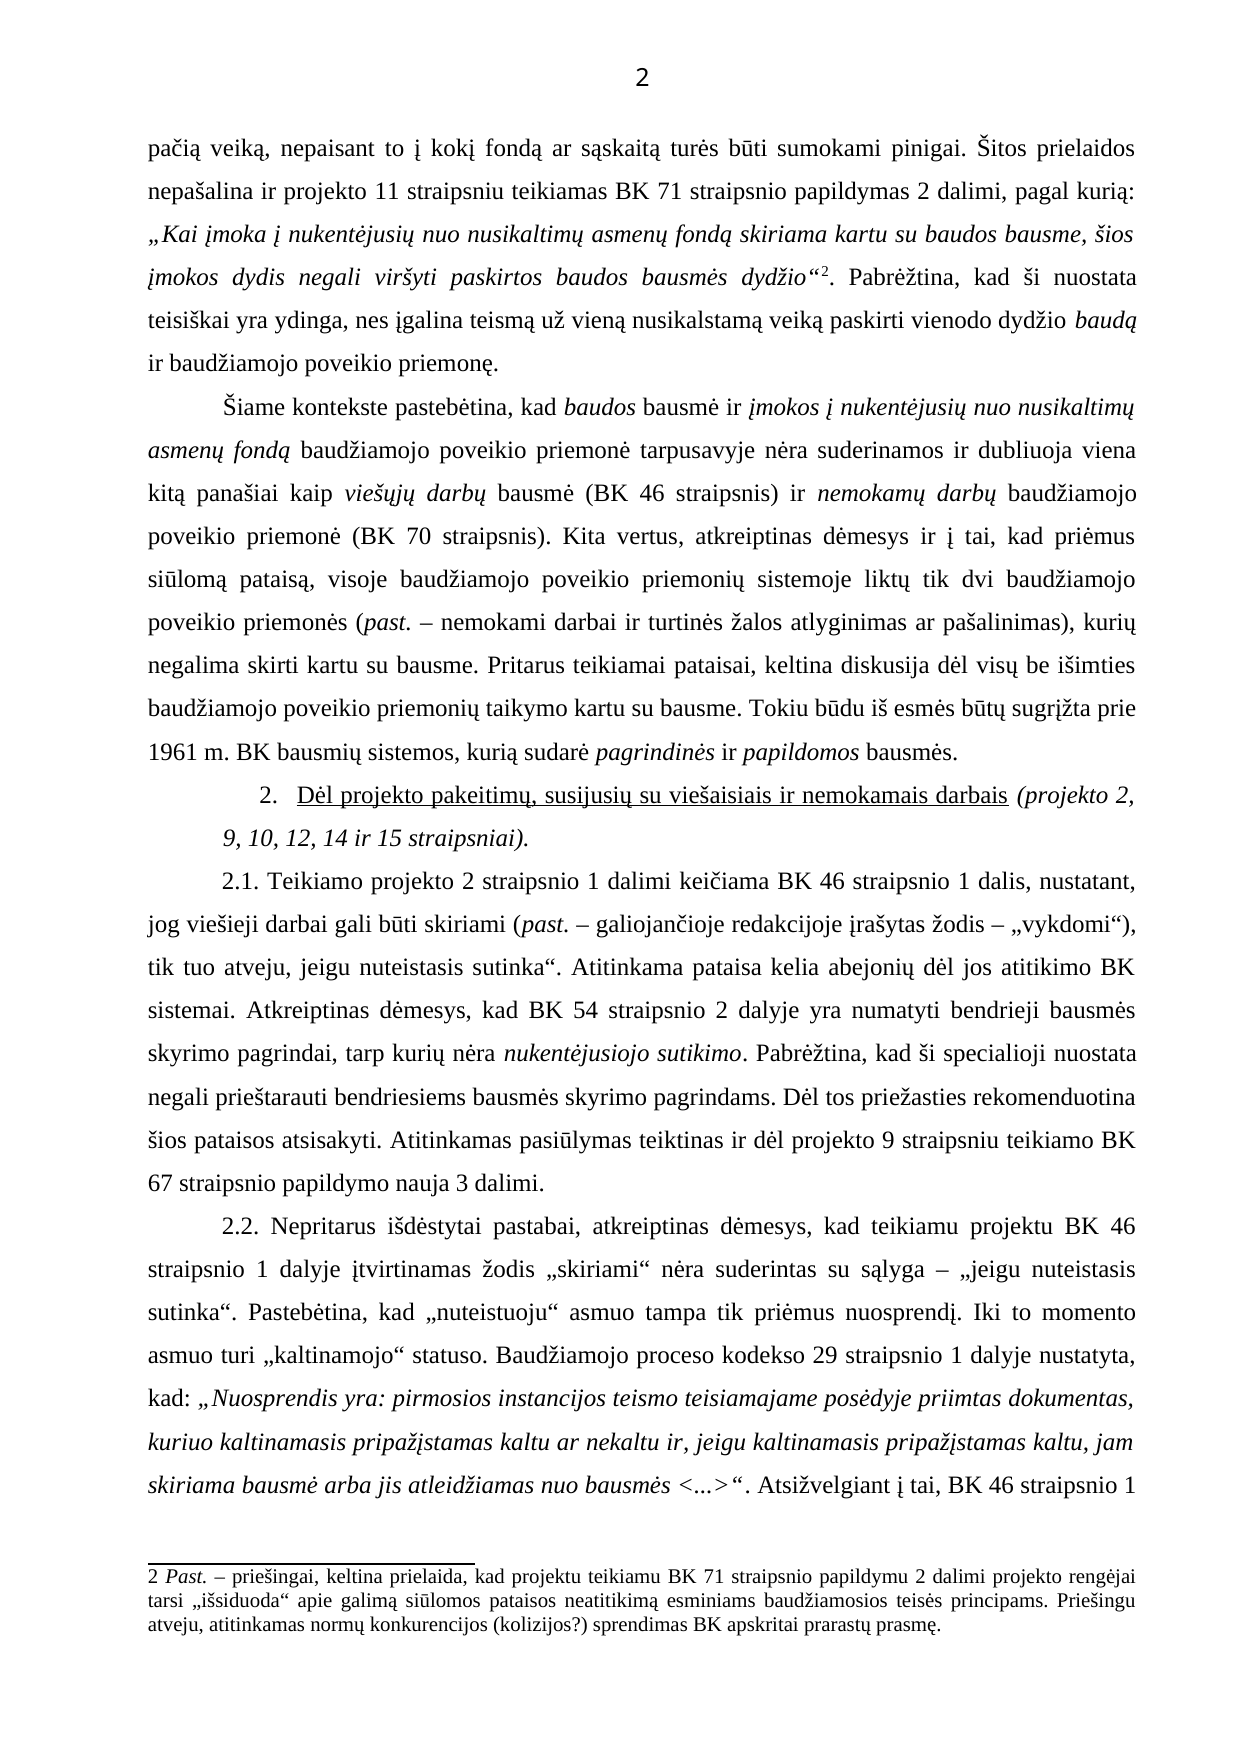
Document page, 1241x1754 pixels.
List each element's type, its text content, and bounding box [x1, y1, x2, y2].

list Šiame kontekste pastebėtina, kad baudos bausmė ir įmokos į nukentėjusių nuo nusikaltimų asmenų fondą baudžiamojo poveikio priemonė tarpusavyje nėra suderinamos ir dubliuoja viena kitą panašiai kaip viešųjų darbų bausmė (BK 46 straipsnis) ir nemokamų darbų baudžiamojo poveikio priemonė (BK 70 straipsnis). Kita vertus, atkreiptinas dėmesys ir į tai, kad priėmus siūlomą pataisą, visoje baudžiamojo poveikio priemonių sistemoje liktų tik dvi baudžiamojo poveikio priemonės (past. – nemokami darbai ir turtinės žalos atlyginimas ar pašalinimas), kurių negalima skirti kartu su bausme. Pritarus teikiamai pataisai, keltina diskusija dėl visų be išimties baudžiamojo poveikio priemonių taikymo kartu su bausme. Tokiu būdu iš esmės būtų sugrįžta prie 1961 m. BK bausmių sistemos, kurią sudarė pagrindinės ir papildomos bausmės. [148, 392, 1137, 765]
list 2.1. Teikiamo projekto 2 straipsnio 1 dalimi keičiama BK 46 straipsnio 1 dalis, nustatant, jog viešieji darbai gali būti skiriami (past. – galiojančioje redakcijoje įrašytas žodis – „vykdomi“), tik tuo atveju, jeigu nuteistasis sutinka“. Atitinkama pataisa kelia abejonių dėl jos atitikimo BK sistemai. Atkreiptinas dėmesys, kad BK 54 straipsnio 2 dalyje yra numatyti bendrieji bausmės skyrimo pagrindai, tarp kurių nėra nukentėjusiojo sutikimo. Pabrėžtina, kad ši specialioji nuostata negali prieštarauti bendriesiems bausmės skyrimo pagrindams. Dėl tos priežasties rekomenduotina šios pataisos atsisakyti. Atitinkamas pasiūlymas teiktinas ir dėl projekto 9 straipsniu teikiamo BK 67 straipsnio papildymo nauja 3 dalimi. [148, 866, 1137, 1197]
list pačią veiką, nepaisant to į kokį fondą ar sąskaitą turės būti sumokami pinigai. Šitos prielaidos nepašalina ir projekto 11 straipsniu teikiamas BK 71 straipsnio papildymas 2 dalimi, pagal kurią: „Kai įmoka į nukentėjusių nuo nusikaltimų asmenų fondą skiriama kartu su baudos bausme, šios įmokos dydis negali viršyti paskirtos baudos bausmės dydžio“. Pabrėžtina, kad ši nuostata teisiškai yra ydinga, nes įgalina teismą už vieną nusikalstamą veiką paskirti vienodo dydžio baudą ir baudžiamojo poveikio priemonę. [148, 133, 1137, 377]
text Past. – priešingai, keltina prielaida, kad projektu teikiamu BK 71 straipsnio papildymu 2 dalimi projekto rengėjai tarsi „išsiduoda“ apie galimą siūlomos pataisos neatitikimą esminiams baudžiamosios teisės principams. Priešingu atveju, atitinkamas normų konkurencijos (kolizijos?) sprendimas BK apskritai prarastų prasmę. [148, 1564, 1137, 1636]
list Dėl projekto pakeitimų, susijusių su viešaisiais ir nemokamais darbais (projekto 2, 9, 10, 12, 14 ir 15 straipsniai). [185, 780, 1137, 852]
list 2.2. Nepritarus išdėstytai pastabai, atkreiptinas dėmesys, kad teikiamu projektu BK 46 straipsnio 1 dalyje įtvirtinamas žodis „skiriami“ nėra suderintas su sąlyga – „jeigu nuteistasis sutinka“. Pastebėtina, kad „nuteistuoju“ asmuo tampa tik priėmus nuosprendį. Iki to momento asmuo turi „kaltinamojo“ statuso. Baudžiamojo proceso kodekso 29 straipsnio 1 dalyje nustatyta, kad: „Nuosprendis yra: pirmosios instancijos teismo teisiamajame posėdyje priimtas dokumentas, kuriuo kaltinamasis pripažįstamas kaltu ar nekaltu ir, jeigu kaltinamasis pripažįstamas kaltu, jam skiriama bausmė arba jis atleidžiamas nuo bausmės <...>“. Atsižvelgiant į tai, BK 46 straipsnio 1 [148, 1211, 1137, 1498]
